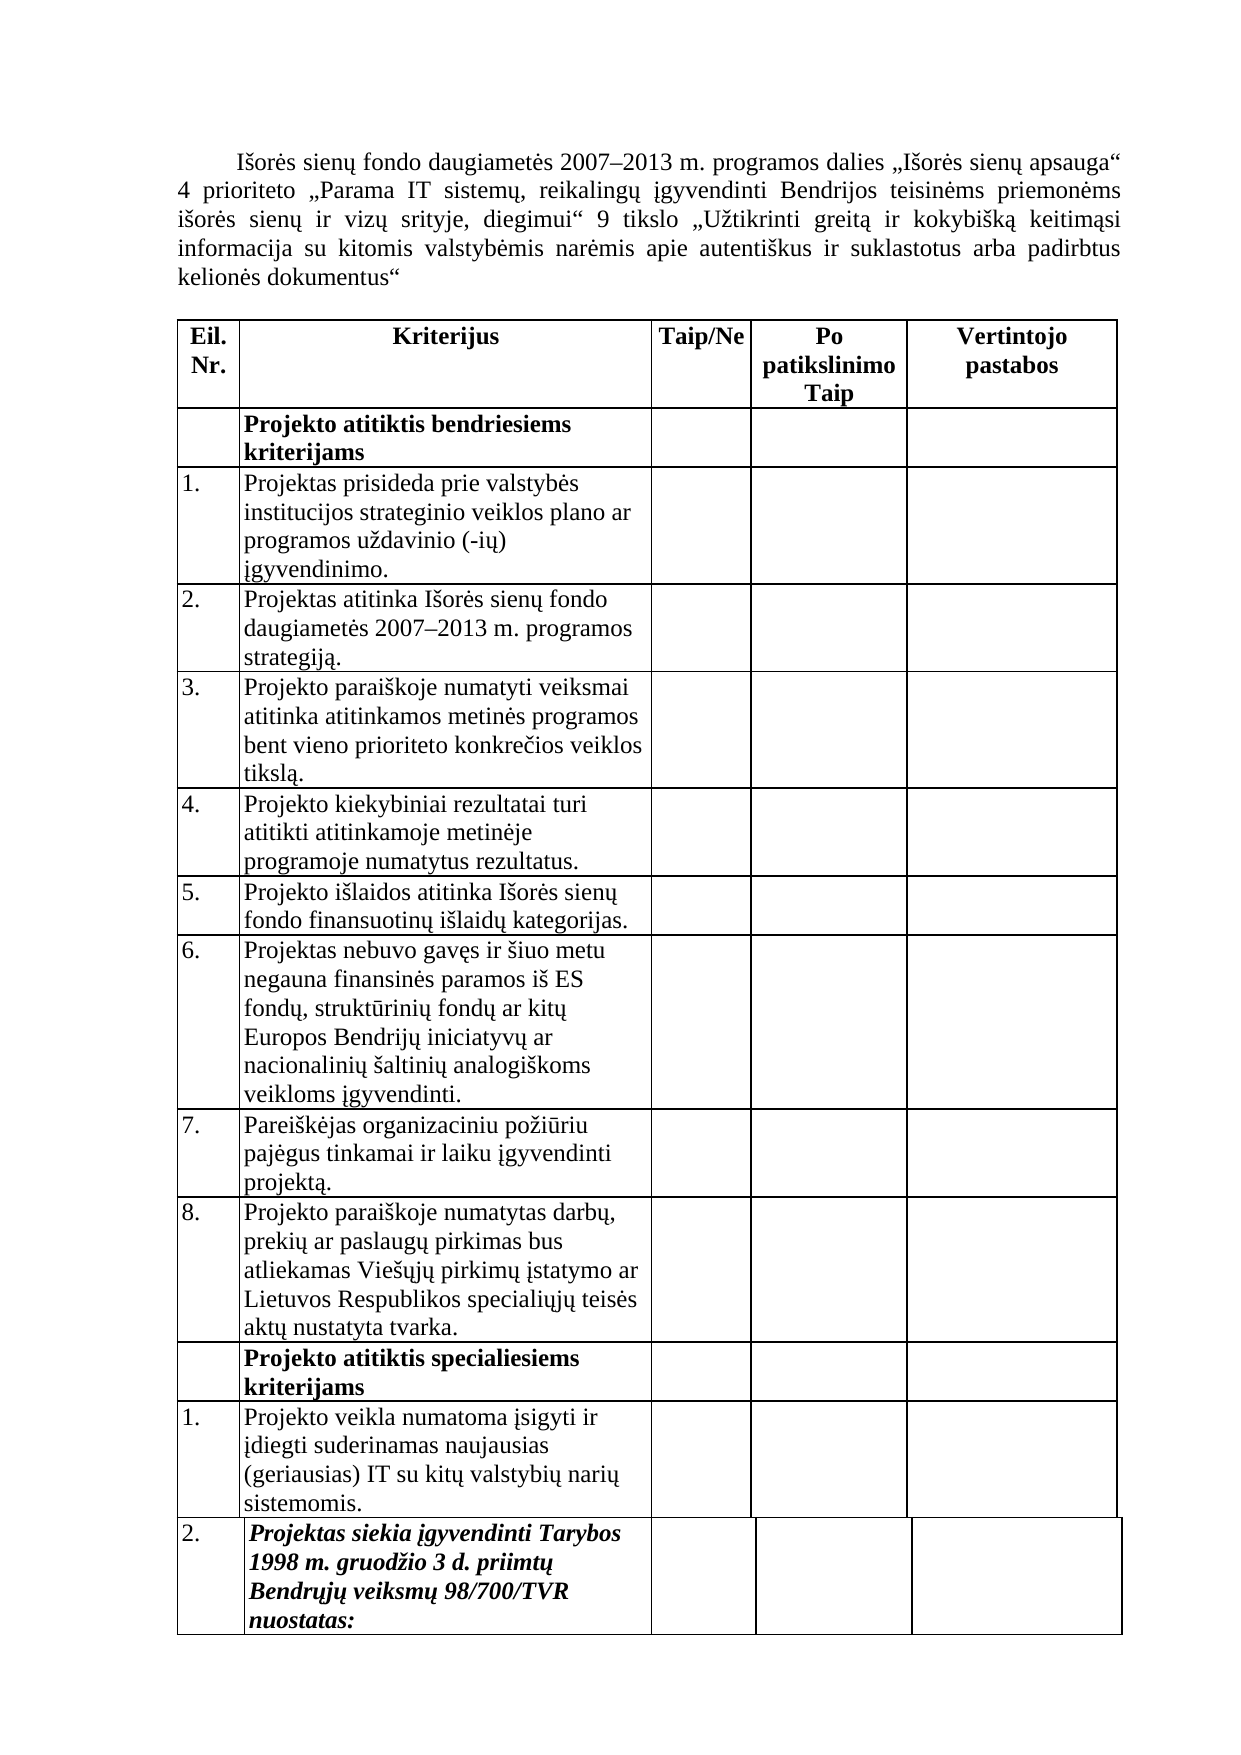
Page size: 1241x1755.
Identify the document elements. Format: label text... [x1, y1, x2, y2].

table_cell [908, 1343, 1116, 1400]
table_header Eil. Nr. [178, 321, 239, 407]
table_cell [752, 409, 906, 466]
table_cell [1118, 787, 1122, 875]
table_cell [752, 672, 906, 787]
table_cell Projekto paraiškoje numatytas darbų, prekių ar paslaugų pirkimas bus atliekamas Viešųjų pirkimų įstatymo ar Lietuvos Respublikos specialiųjų teisės aktų nustatyta tvarka. [240, 1198, 651, 1341]
table_header Taip/Ne [652, 321, 750, 407]
table_cell [1118, 934, 1122, 1108]
table_cell [652, 1518, 755, 1633]
table_header [1118, 319, 1122, 407]
table_cell [908, 585, 1116, 671]
table_cell [652, 1110, 750, 1196]
table_cell Projekto kiekybiniai rezultatai turi atitikti atitinkamoje metinėje programoje numatytus rezultatus. [240, 789, 651, 875]
table_cell 4. [178, 789, 239, 875]
table_cell Projekto paraiškoje numatyti veiksmai atitinka atitinkamos metinės programos bent vieno prioriteto konkrečios veiklos tikslą. [240, 672, 651, 787]
table_header Po patikslinimo Taip [752, 321, 906, 407]
table_cell [1118, 466, 1122, 583]
table_cell [752, 1110, 906, 1196]
table_cell [913, 1518, 1121, 1633]
table_cell [652, 789, 750, 875]
table_cell 6. [178, 936, 239, 1108]
table_cell [908, 1110, 1116, 1196]
table_cell Projektas nebuvo gavęs ir šiuo metu negauna finansinės paramos iš ES fondų, struktūrinių fondų ar kitų Europos Bendrijų iniciatyvų ar nacionalinių šaltinių analogiškoms veikloms įgyvendinti. [240, 936, 651, 1108]
table_cell 7. [178, 1110, 239, 1196]
table_cell [908, 672, 1116, 787]
table_cell [652, 936, 750, 1108]
table_cell Projekto atitiktis bendriesiems kriterijams [240, 409, 651, 466]
table_cell [752, 585, 906, 671]
table_cell [1118, 875, 1122, 934]
table_cell 1. [178, 468, 239, 583]
table_cell Projektas prisideda prie valstybės institucijos strateginio veiklos plano ar programos uždavinio (-ių) įgyvendinimo. [240, 468, 651, 583]
table_cell [652, 409, 750, 466]
table_cell Projektas siekia įgyvendinti Tarybos 1998 m. gruodžio 3 d. priimtų Bendrųjų veiksmų 98/700/TVR nuostatas: [245, 1518, 651, 1633]
table_cell [908, 1198, 1116, 1341]
table_cell [908, 409, 1116, 466]
table_cell 1. [178, 1402, 239, 1517]
table_cell Projekto išlaidos atitinka Išorės sienų fondo finansuotinų išlaidų kategorijas. [240, 877, 651, 934]
table_cell [1118, 583, 1122, 671]
table_cell [908, 877, 1116, 934]
table_cell 3. [178, 672, 239, 787]
table_cell Projektas atitinka Išorės sienų fondo daugiametės 2007–2013 m. programos strategiją. [240, 585, 651, 671]
table_cell [752, 1343, 906, 1400]
table_cell Projekto veikla numatoma įsigyti ir įdiegti suderinamas naujausias (geriausias) IT su kitų valstybių narių sistemomis. [240, 1402, 651, 1517]
table_cell 8. [178, 1198, 239, 1341]
table_cell [652, 1343, 750, 1400]
text Išorės sienų fondo daugiametės 2007–2013 m. programos dalies „Išorės sienų apsauga“ 4 prioriteto „Parama IT sistemų, reikalingų įgyvendinti Bendrijos teisinėms priemonėms išorės sienų ir vizų srityje, diegimui“ 9 tikslo „Užtikrinti greitą ir kokybišką keitimąsi informacija su kitomis valstybėmis narėmis apie autentiškus ir suklastotus arba padirbtus kelionės dokumentus“ [177, 147, 1122, 291]
table_cell [652, 1402, 750, 1517]
table_cell [1118, 1400, 1122, 1517]
table_cell [652, 877, 750, 934]
table_cell [1118, 1108, 1122, 1196]
table_cell [752, 877, 906, 934]
table_cell [1118, 671, 1122, 787]
table_cell [178, 409, 239, 466]
table_cell [757, 1518, 911, 1633]
table_cell [752, 1402, 906, 1517]
table_cell [908, 789, 1116, 875]
table_cell [652, 672, 750, 787]
table_cell 2. [178, 1518, 244, 1633]
table_cell [1118, 407, 1122, 466]
table_cell 2. [178, 585, 239, 671]
table_cell [1118, 1196, 1122, 1341]
table_cell [752, 936, 906, 1108]
table_cell Pareiškėjas organizaciniu požiūriu pajėgus tinkamai ir laiku įgyvendinti projektą. [240, 1110, 651, 1196]
table_cell [178, 1343, 239, 1400]
table_header Kriterijus [240, 321, 651, 407]
table_cell 5. [178, 877, 239, 934]
table_cell [908, 468, 1116, 583]
table_cell [908, 1402, 1116, 1517]
table_cell [652, 1198, 750, 1341]
table_header Vertintojo pastabos [908, 321, 1116, 407]
table_cell [908, 936, 1116, 1108]
table_cell [652, 585, 750, 671]
table_cell [752, 789, 906, 875]
table_cell [752, 468, 906, 583]
table_cell [1118, 1341, 1122, 1400]
table_cell [752, 1198, 906, 1341]
table_cell Projekto atitiktis specialiesiems kriterijams [240, 1343, 651, 1400]
table_cell [652, 468, 750, 583]
